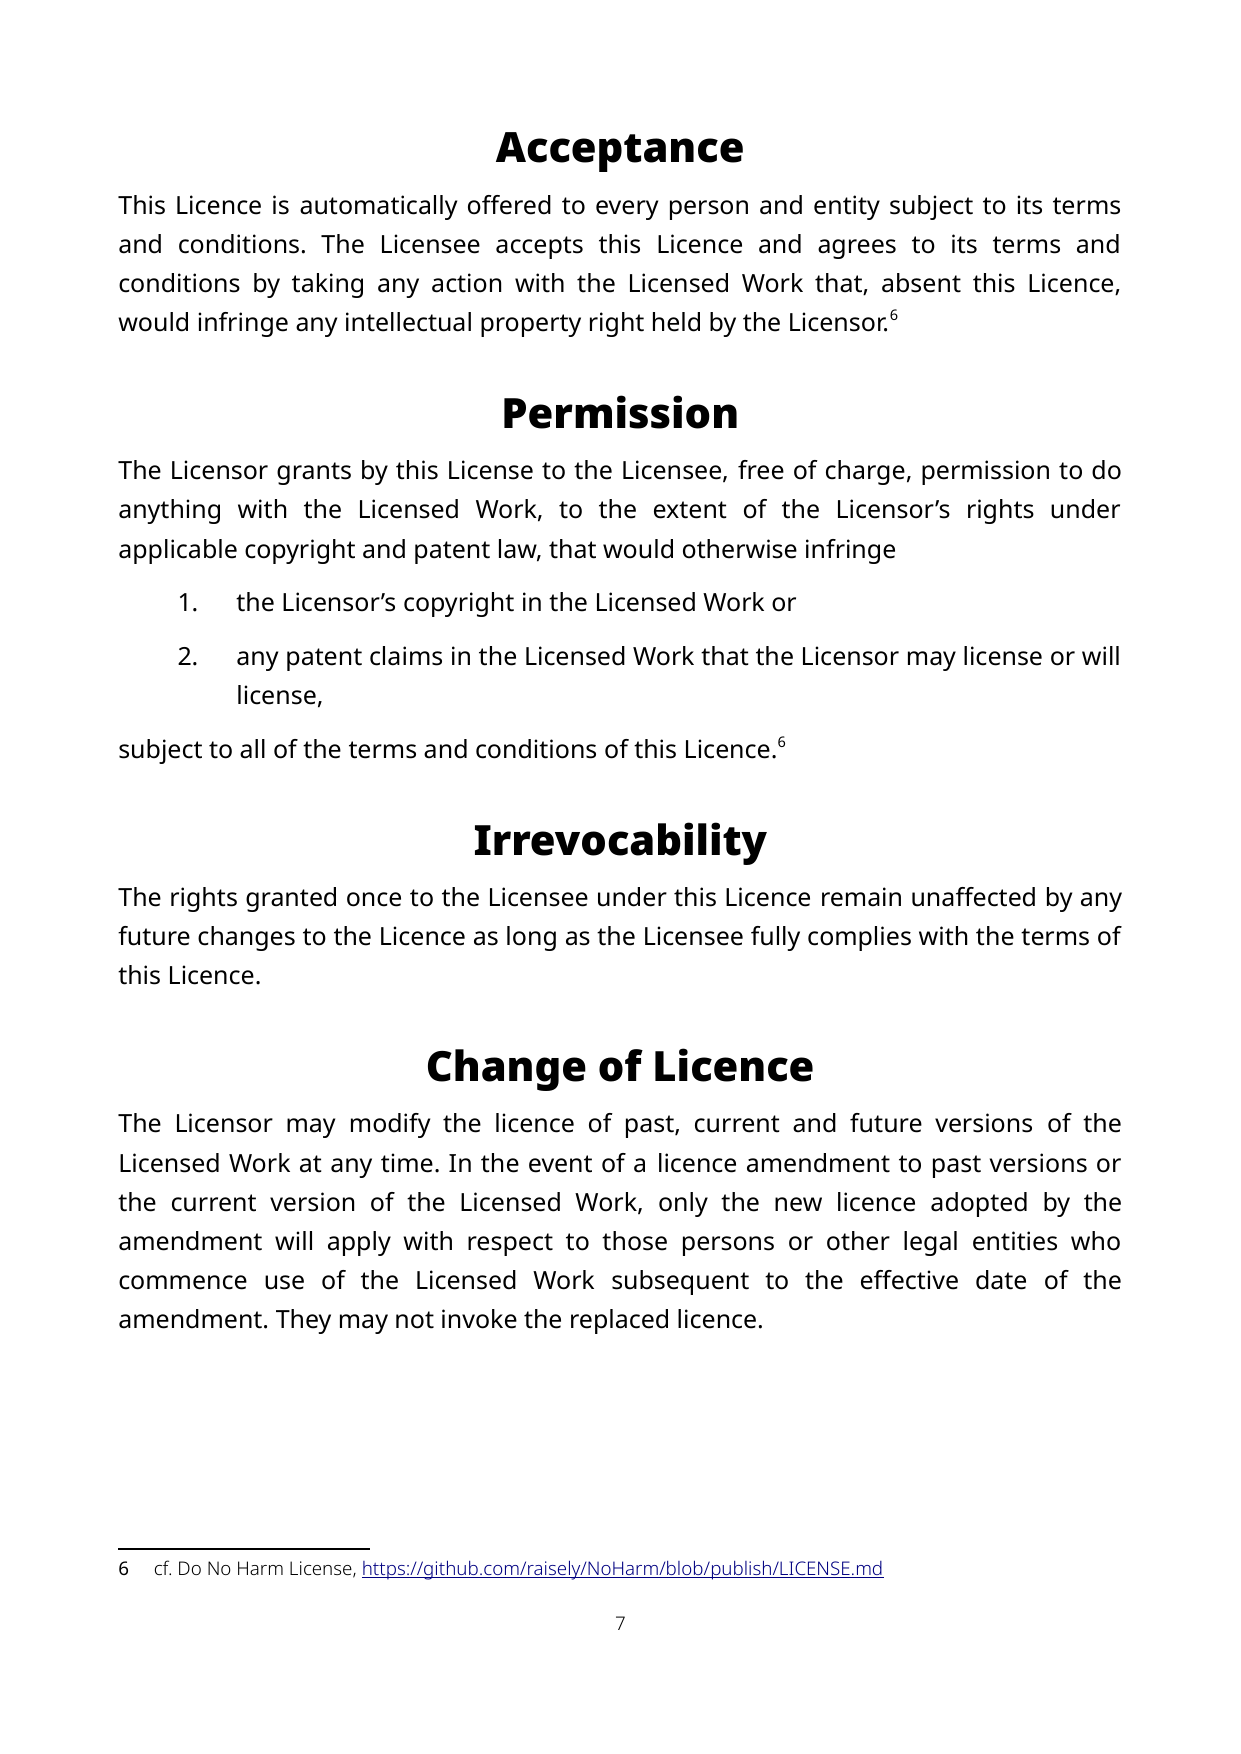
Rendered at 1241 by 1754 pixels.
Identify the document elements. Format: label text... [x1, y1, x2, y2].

subtitle Acceptance [118, 118, 1122, 175]
text The Licensor may modify the licence of past, current and future versions of the Licensed Work at any time. In the event of a licence amendment to past versions or the current version of the Licensed Work, only the new licence adopted by the amendment will apply with respect to those persons or other legal entities who commence use of the Licensed Work subsequent to the effective date of the amendment. They may not invoke the replaced licence. [118, 1106, 1122, 1336]
text subject to all of the terms and conditions of this Licence.6 [118, 732, 1122, 766]
text This Licence is automatically offered to every person and entity subject to its terms and conditions. The Licensee accepts this Licence and agrees to its terms and conditions by taking any action with the Licensed Work that, absent this Licence, would infringe any intellectual property right held by the Licensor. [118, 187, 1122, 339]
text The Licensor grants by this License to the Licensee, free of charge, permission to do anything with the Licensed Work, to the extent of the Licensor’s rights under applicable copyright and patent law, that would otherwise infringe [118, 453, 1122, 565]
subtitle Permission [118, 384, 1122, 440]
text The rights granted once to the Licensee under this Licence remain unaffected by any future changes to the Licence as long as the Licensee fully complies with the terms of this Licence. [118, 880, 1122, 992]
list any patent claims in the Licensed Work that the Licensor may license or will license, [177, 639, 1122, 712]
subtitle Change of Licence [118, 1037, 1122, 1093]
subtitle Irrevocability [118, 810, 1122, 867]
text cf. Do No Harm License, https://github.com/raisely/NoHarm/blob/publish/LICENSE.md [118, 1555, 1122, 1581]
list the Licensor’s copyright in the Licensed Work or [177, 585, 1122, 619]
